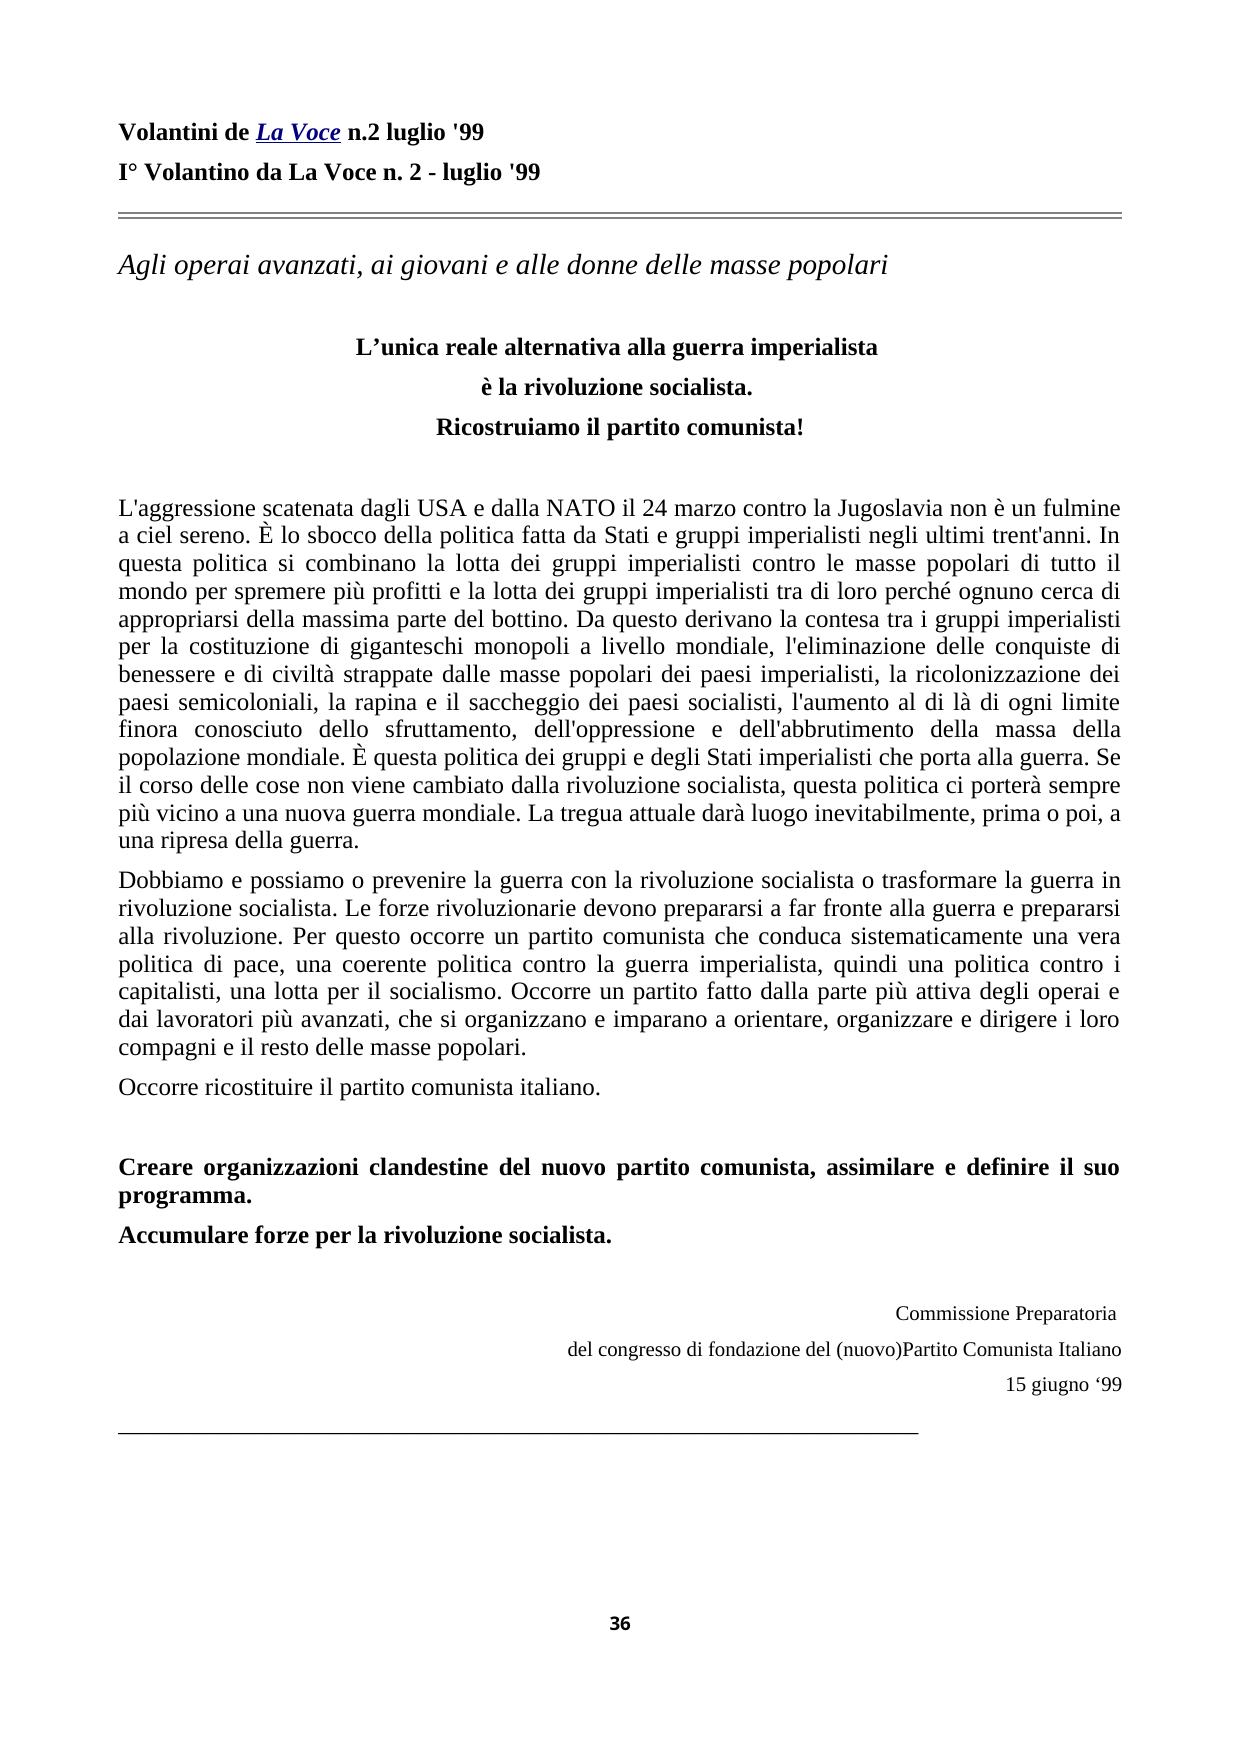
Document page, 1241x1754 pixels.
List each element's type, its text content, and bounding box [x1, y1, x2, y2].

text I° Volantino da La Voce n. 2 - luglio '99 [118, 158, 1122, 186]
text Dobbiamo e possiamo o prevenire la guerra con la rivoluzione socialista o trasformare la guerra in rivoluzione socialista. Le forze rivoluzionarie devono prepararsi a far fronte alla guerra e prepararsi alla rivoluzione. Per questo occorre un partito comunista che conduca sistematicamente una vera politica di pace, una coerente politica contro la guerra imperialista, quindi una politica contro i capitalisti, una lotta per il socialismo. Occorre un partito fatto dalla parte più attiva degli operai e dai lavoratori più avanzati, che si organizzano e imparano a orientare, organizzare e dirigere i loro compagni e il resto delle masse popolari. [118, 867, 1122, 1061]
text 15 giugno ‘99 [118, 1373, 1122, 1396]
text è la rivoluzione socialista. [118, 373, 1122, 401]
text L'aggressione scatenata dagli USA e dalla NATO il 24 marzo contro la Jugoslavia non è un fulmine a ciel sereno. È lo sbocco della politica fatta da Stati e gruppi imperialisti negli ultimi trent'anni. In questa politica si combinano la lotta dei gruppi imperialisti contro le masse popolari di tutto il mondo per spremere più profitti e la lotta dei gruppi imperialisti tra di loro perché ognuno cerca di appropriarsi della massima parte del bottino. Da questo derivano la contesa tra i gruppi imperialisti per la costituzione di giganteschi monopoli a livello mondiale, l'eliminazione delle conquiste di benessere e di civiltà strappate dalle masse popolari dei paesi imperialisti, la ricolonizzazione dei paesi semicoloniali, la rapina e il saccheggio dei paesi socialisti, l'aumento al di là di ogni limite finora conosciuto dello sfruttamento, dell'oppressione e dell'abbrutimento della massa della popolazione mondiale. È questa politica dei gruppi e degli Stati imperialisti che porta alla guerra. Se il corso delle cose non viene cambiato dalla rivoluzione socialista, questa politica ci porterà sempre più vicino a una nuova guerra mondiale. La tregua attuale darà luogo inevitabilmente, prima o poi, a una ripresa della guerra. [118, 494, 1122, 854]
text Ricostruiamo il partito comunista! [118, 413, 1122, 441]
text del congresso di fondazione del (nuovo)Partito Comunista Italiano [118, 1337, 1122, 1361]
text L’unica reale alternativa alla guerra imperialista [118, 333, 1122, 361]
text Creare organizzazioni clandestine del nuovo partito comunista, assimilare e definire il suo programma. [118, 1153, 1122, 1209]
text Accumulare forze per la rivoluzione socialista. [118, 1221, 1122, 1249]
text Agli operai avanzati, ai giovani e alle donne delle masse popolari [118, 248, 1122, 280]
text Occorre ricostituire il partito comunista italiano. [118, 1073, 1122, 1101]
text Commissione Preparatoria [118, 1302, 1122, 1325]
text ________________________________________________________________ [118, 1409, 1122, 1436]
text Volantini de La Voce n.2 luglio '99 [118, 118, 1122, 146]
